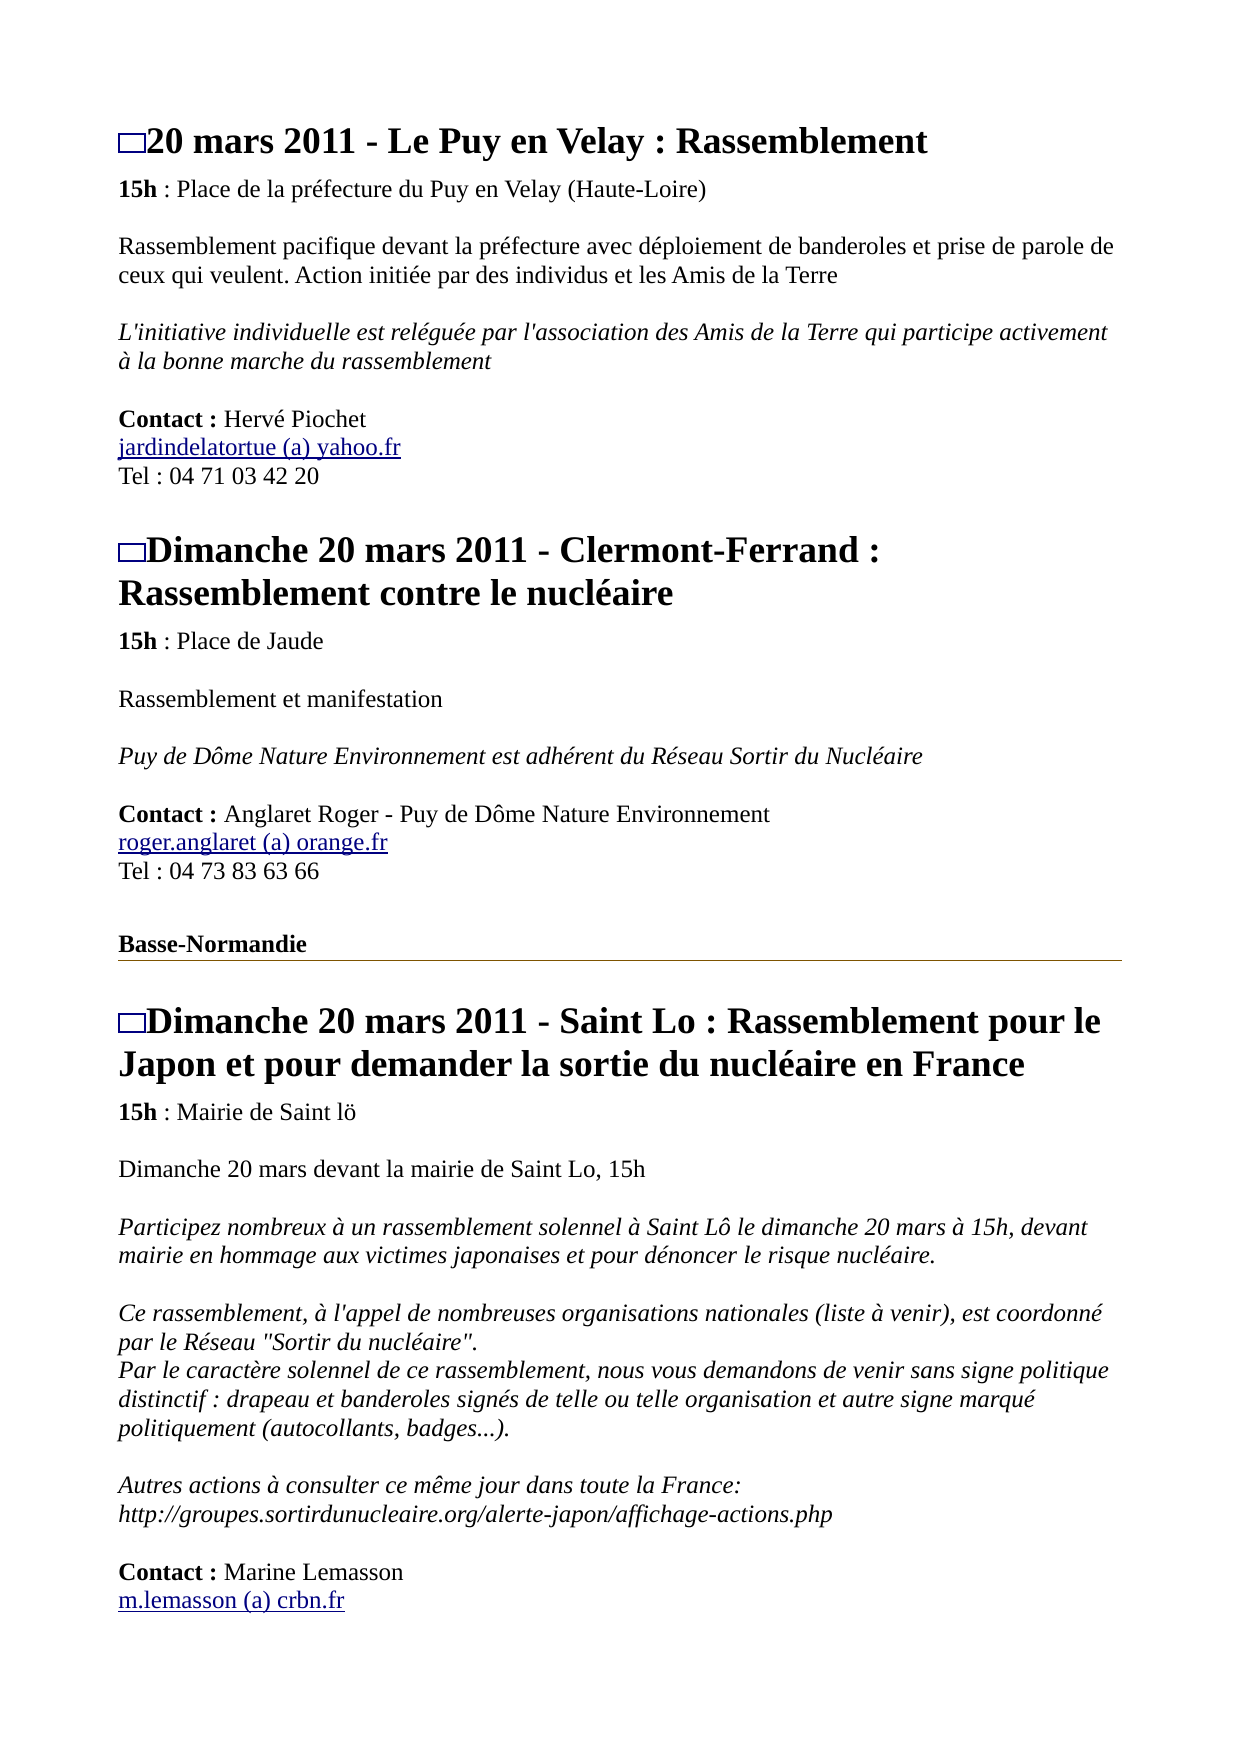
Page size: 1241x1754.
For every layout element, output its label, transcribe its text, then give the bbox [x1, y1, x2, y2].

text 15h : Place de la préfecture du Puy en Velay (Haute-Loire) Rassemblement pacifique devant la préfecture avec déploiement de banderoles et prise de parole de ceux qui veulent. Action initiée par des individus et les Amis de la Terre L'initiative individuelle est reléguée par l'association des Amis de la Terre qui participe activement à la bonne marche du rassemblement Contact : Hervé Piochet jardindelatortue (a) yahoo.fr Tel : 04 71 03 42 20 [118, 174, 1122, 490]
text 15h : Place de Jaude Rassemblement et manifestation Puy de Dôme Nature Environnement est adhérent du Réseau Sortir du Nucléaire Contact : Anglaret Roger - Puy de Dôme Nature Environnement roger.anglaret (a) orange.fr Tel : 04 73 83 63 66 [118, 626, 1122, 885]
text Basse-Normandie [118, 929, 1122, 960]
subtitle Dimanche 20 mars 2011 - Saint Lo : Rassemblement pour le Japon et pour demander la sortie du nucléaire en France [118, 998, 1122, 1084]
text 15h : Mairie de Saint lö Dimanche 20 mars devant la mairie de Saint Lo, 15h Participez nombreux à un rassemblement solennel à Saint Lô le dimanche 20 mars à 15h, devant mairie en hommage aux victimes japonaises et pour dénoncer le risque nucléaire. Ce rassemblement, à l'appel de nombreuses organisations nationales (liste à venir), est coordonné par le Réseau "Sortir du nucléaire". Par le caractère solennel de ce rassemblement, nous vous demandons de venir sans signe politique distinctif : drapeau et banderoles signés de telle ou telle organisation et autre signe marqué politiquement (autocollants, badges...). Autres actions à consulter ce même jour dans toute la France: http://groupes.sortirdunucleaire.org/alerte-japon/affichage-actions.php Contact : Marine Lemasson m.lemasson (a) crbn.fr [118, 1097, 1122, 1614]
subtitle Dimanche 20 mars 2011 - Clermont-Ferrand : Rassemblement contre le nucléaire [118, 527, 1122, 614]
subtitle 20 mars 2011 - Le Puy en Velay : Rassemblement [118, 118, 1122, 161]
